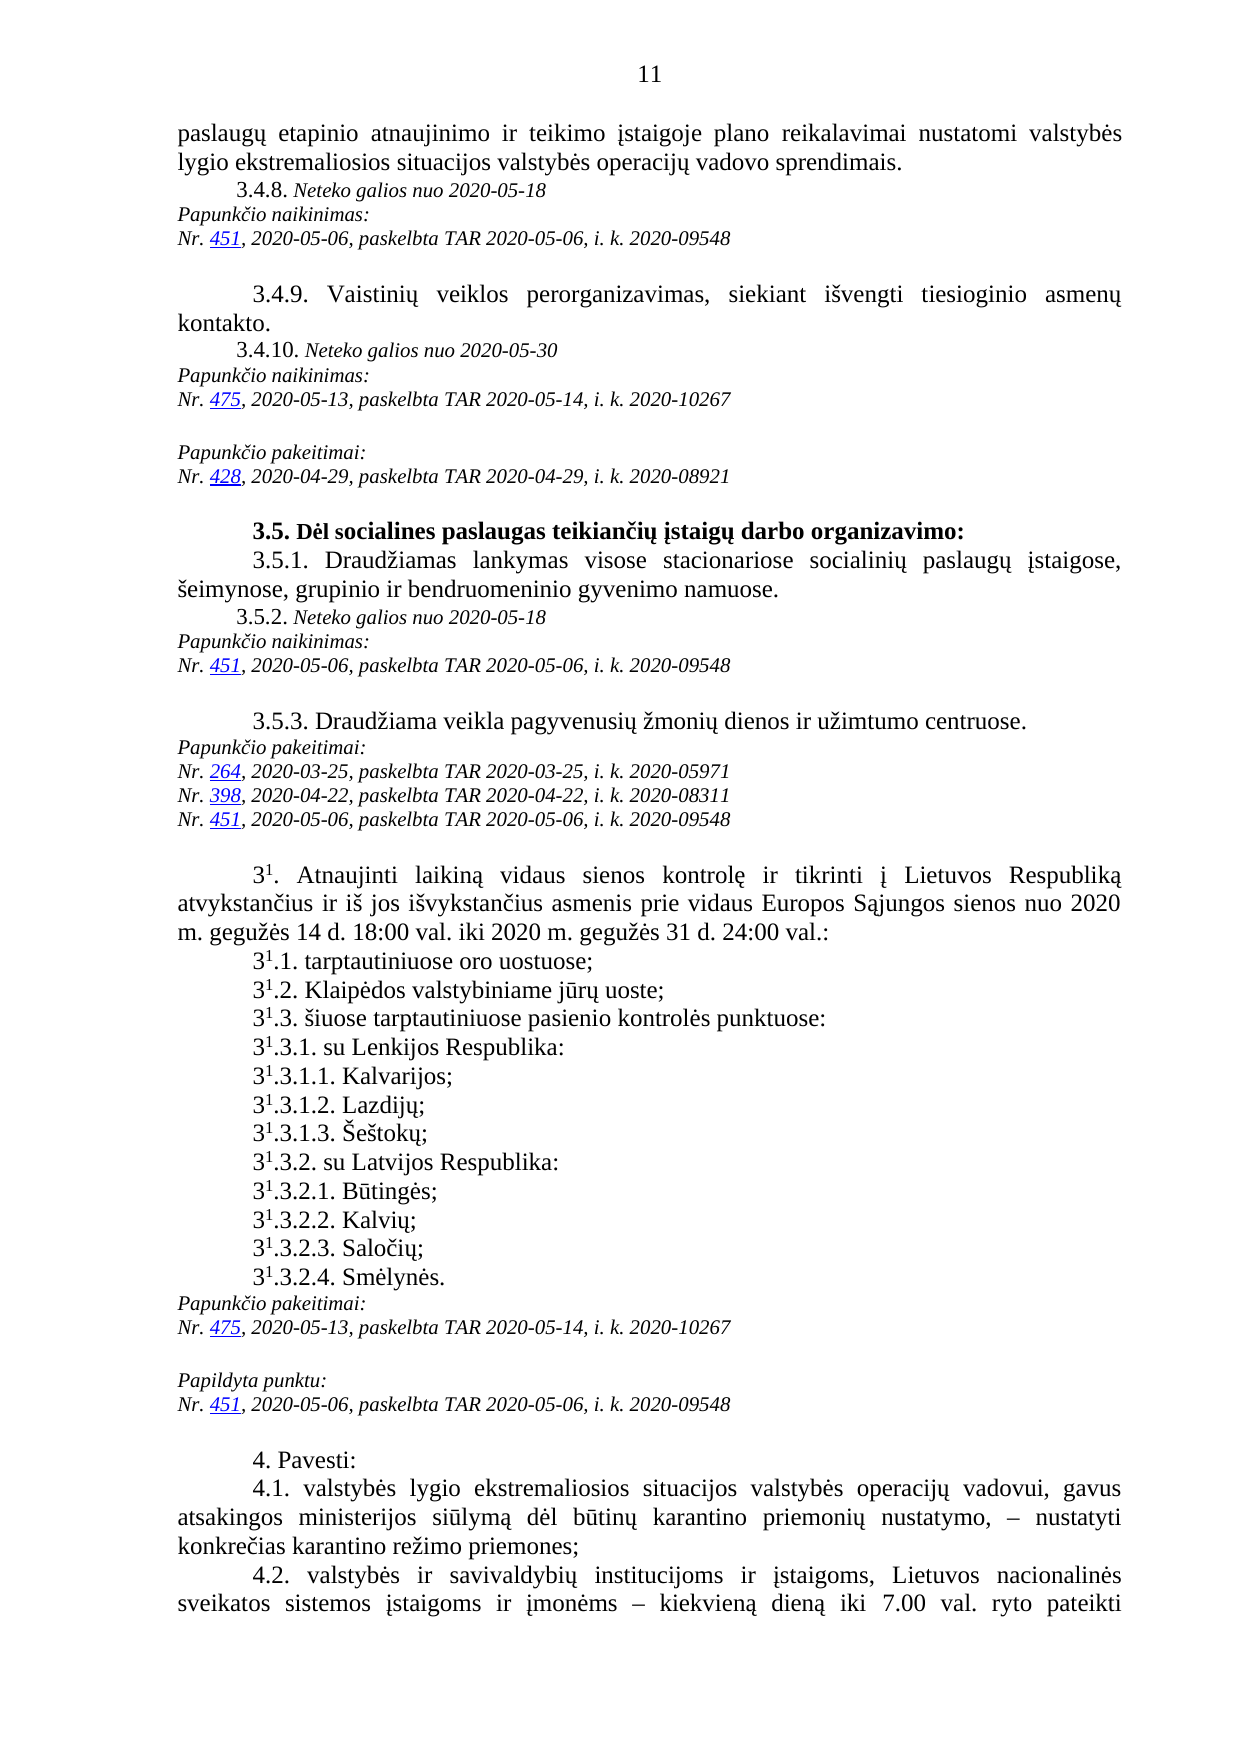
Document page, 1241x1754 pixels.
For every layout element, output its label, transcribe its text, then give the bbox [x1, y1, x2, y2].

text Nr. 398, 2020-04-22, paskelbta TAR 2020-04-22, i. k. 2020-08311 [177, 783, 1122, 807]
text Nr. 428, 2020-04-29, paskelbta TAR 2020-04-29, i. k. 2020-08921 [177, 464, 1122, 488]
text Papunkčio pakeitimai: [177, 735, 1122, 759]
text 31.3.2.2. Kalvių; [177, 1205, 1122, 1233]
text Papunkčio naikinimas: [177, 202, 1122, 226]
text Nr. 475, 2020-05-13, paskelbta TAR 2020-05-14, i. k. 2020-10267 [177, 1315, 1122, 1339]
text Papildyta punktu: [177, 1368, 1122, 1392]
text Nr. 451, 2020-05-06, paskelbta TAR 2020-05-06, i. k. 2020-09548 [177, 653, 1122, 677]
text 31.3.1.1. Kalvarijos; [177, 1061, 1122, 1090]
text 31.3.2.3. Saločių; [177, 1233, 1122, 1262]
text 3.4.9. Vaistinių veiklos perorganizavimas, siekiant išvengti tiesioginio asmenų kontakto. [177, 279, 1122, 336]
text 3.4.8. Neteko galios nuo 2020-05-18 [177, 176, 1122, 202]
text 3.4.10. Neteko galios nuo 2020-05-30 [177, 336, 1122, 363]
text 31.3.1.3. Šeštokų; [177, 1118, 1122, 1147]
text Nr. 451, 2020-05-06, paskelbta TAR 2020-05-06, i. k. 2020-09548 [177, 807, 1122, 831]
text 3.5.1. Draudžiamas lankymas visose stacionariose socialinių paslaugų įstaigose, šeimynose, grupinio ir bendruomeninio gyvenimo namuose. [177, 545, 1122, 603]
text 4.2. valstybės ir savivaldybių institucijoms ir įstaigoms, Lietuvos nacionalinės sveikatos sistemos įstaigoms ir įmonėms – kiekvieną dieną iki 7.00 val. ryto pateikti [177, 1560, 1122, 1617]
text Papunkčio pakeitimai: [177, 1291, 1122, 1315]
text 4.1. valstybės lygio ekstremaliosios situacijos valstybės operacijų vadovui, gavus atsakingos ministerijos siūlymą dėl būtinų karantino priemonių nustatymo, – nustatyti konkrečias karantino režimo priemones; [177, 1473, 1122, 1560]
text 31. Atnaujinti laikiną vidaus sienos kontrolę ir tikrinti į Lietuvos Respubliką atvykstančius ir iš jos išvykstančius asmenis prie vidaus Europos Sąjungos sienos nuo 2020 m. gegužės 14 d. 18:00 val. iki 2020 m. gegužės 31 d. 24:00 val.: [177, 860, 1122, 946]
text 3.5. Dėl socialines paslaugas teikiančių įstaigų darbo organizavimo: [177, 516, 1122, 545]
text paslaugų etapinio atnaujinimo ir teikimo įstaigoje plano reikalavimai nustatomi valstybės lygio ekstremaliosios situacijos valstybės operacijų vadovo sprendimais. [177, 118, 1122, 176]
text 31.3.2. su Latvijos Respublika: [177, 1147, 1122, 1176]
text 31.3.1.2. Lazdijų; [177, 1090, 1122, 1118]
text Nr. 475, 2020-05-13, paskelbta TAR 2020-05-14, i. k. 2020-10267 [177, 387, 1122, 411]
text 31.3.1. su Lenkijos Respublika: [177, 1032, 1122, 1061]
text 4. Pavesti: [177, 1445, 1122, 1473]
text 3.5.3. Draudžiama veikla pagyvenusių žmonių dienos ir užimtumo centruose. [177, 706, 1122, 735]
text Nr. 451, 2020-05-06, paskelbta TAR 2020-05-06, i. k. 2020-09548 [177, 1392, 1122, 1416]
text 31.3.2.1. Būtingės; [177, 1176, 1122, 1205]
text 3.5.2. Neteko galios nuo 2020-05-18 [177, 603, 1122, 629]
text Nr. 264, 2020-03-25, paskelbta TAR 2020-03-25, i. k. 2020-05971 [177, 759, 1122, 783]
text Papunkčio naikinimas: [177, 629, 1122, 653]
text 31.1. tarptautiniuose oro uostuose; [177, 946, 1122, 975]
text Nr. 451, 2020-05-06, paskelbta TAR 2020-05-06, i. k. 2020-09548 [177, 226, 1122, 250]
text Papunkčio pakeitimai: [177, 439, 1122, 464]
text Papunkčio naikinimas: [177, 363, 1122, 387]
text 31.2. Klaipėdos valstybiniame jūrų uoste; [177, 975, 1122, 1003]
text 31.3.2.4. Smėlynės. [177, 1262, 1122, 1291]
text 31.3. šiuose tarptautiniuose pasienio kontrolės punktuose: [177, 1003, 1122, 1032]
